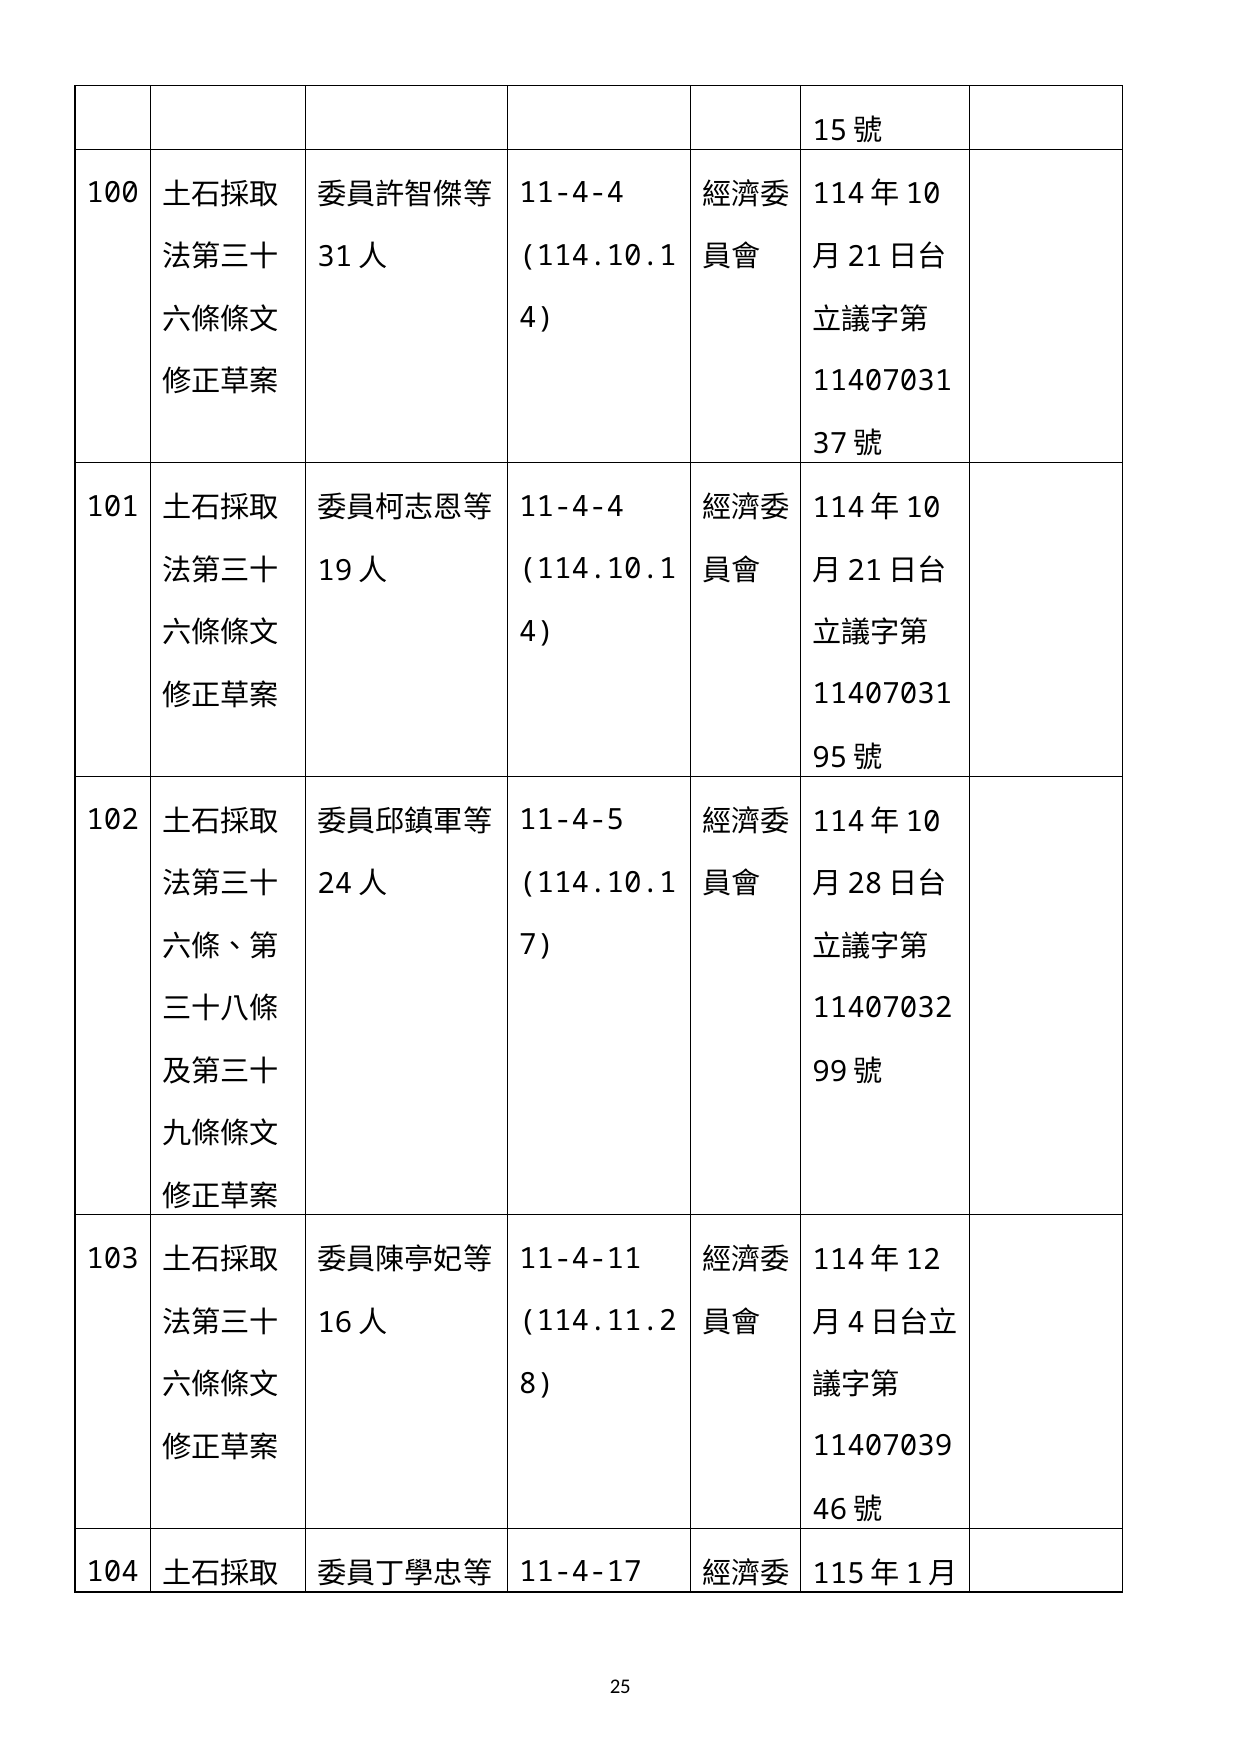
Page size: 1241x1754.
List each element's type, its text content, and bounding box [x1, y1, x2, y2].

table_cell 104 [76, 1529, 150, 1591]
table_cell 土石採取法第三十六條、第三十八條及第三十九條條文修正草案 [151, 777, 305, 1214]
table_cell [151, 86, 305, 149]
table_cell 11-4-4 (114.10.14) [508, 463, 690, 776]
table_cell 委員柯志恩等19人 [306, 463, 507, 776]
table_cell 114年10月21日台立議字第1140703195號 [801, 463, 969, 776]
table_cell 委員陳亭妃等16人 [306, 1215, 507, 1528]
table_cell [306, 86, 507, 149]
table_cell 103 [76, 1215, 150, 1528]
table_cell [970, 1215, 1122, 1528]
table_cell [508, 86, 690, 149]
table_cell 經濟委 [691, 1529, 800, 1591]
table_cell [970, 777, 1122, 1214]
table_cell 114年12月4日台立議字第1140703946號 [801, 1215, 969, 1528]
table_cell 15號 [801, 86, 969, 149]
table_cell 101 [76, 463, 150, 776]
table_cell 土石採取法第三十六條條文修正草案 [151, 150, 305, 462]
table_cell [76, 86, 150, 149]
table_cell 委員許智傑等31人 [306, 150, 507, 462]
table_cell 11-4-4 (114.10.14) [508, 150, 690, 462]
table_cell 經濟委員會 [691, 150, 800, 462]
table_cell 100 [76, 150, 150, 462]
table_cell 11-4-5 (114.10.17) [508, 777, 690, 1214]
table_cell 委員邱鎮軍等24人 [306, 777, 507, 1214]
table_cell 114年10月28日台立議字第1140703299號 [801, 777, 969, 1214]
table_cell [970, 1529, 1122, 1591]
table_cell 土石採取法第三十六條條文修正草案 [151, 1215, 305, 1528]
table_cell 委員丁學忠等 [306, 1529, 507, 1591]
table_cell 114年10月21日台立議字第1140703137號 [801, 150, 969, 462]
table_cell 經濟委員會 [691, 1215, 800, 1528]
table_cell [970, 86, 1122, 149]
table_cell [691, 86, 800, 149]
table_cell 102 [76, 777, 150, 1214]
table_cell 11-4-17 [508, 1529, 690, 1591]
table_cell 土石採取 [151, 1529, 305, 1591]
table_cell 經濟委員會 [691, 777, 800, 1214]
table_cell 土石採取法第三十六條條文修正草案 [151, 463, 305, 776]
table_cell [970, 463, 1122, 776]
table_cell 11-4-11 (114.11.28) [508, 1215, 690, 1528]
table_cell [970, 150, 1122, 462]
table_cell 經濟委員會 [691, 463, 800, 776]
table_cell 115年1月 [801, 1529, 969, 1591]
